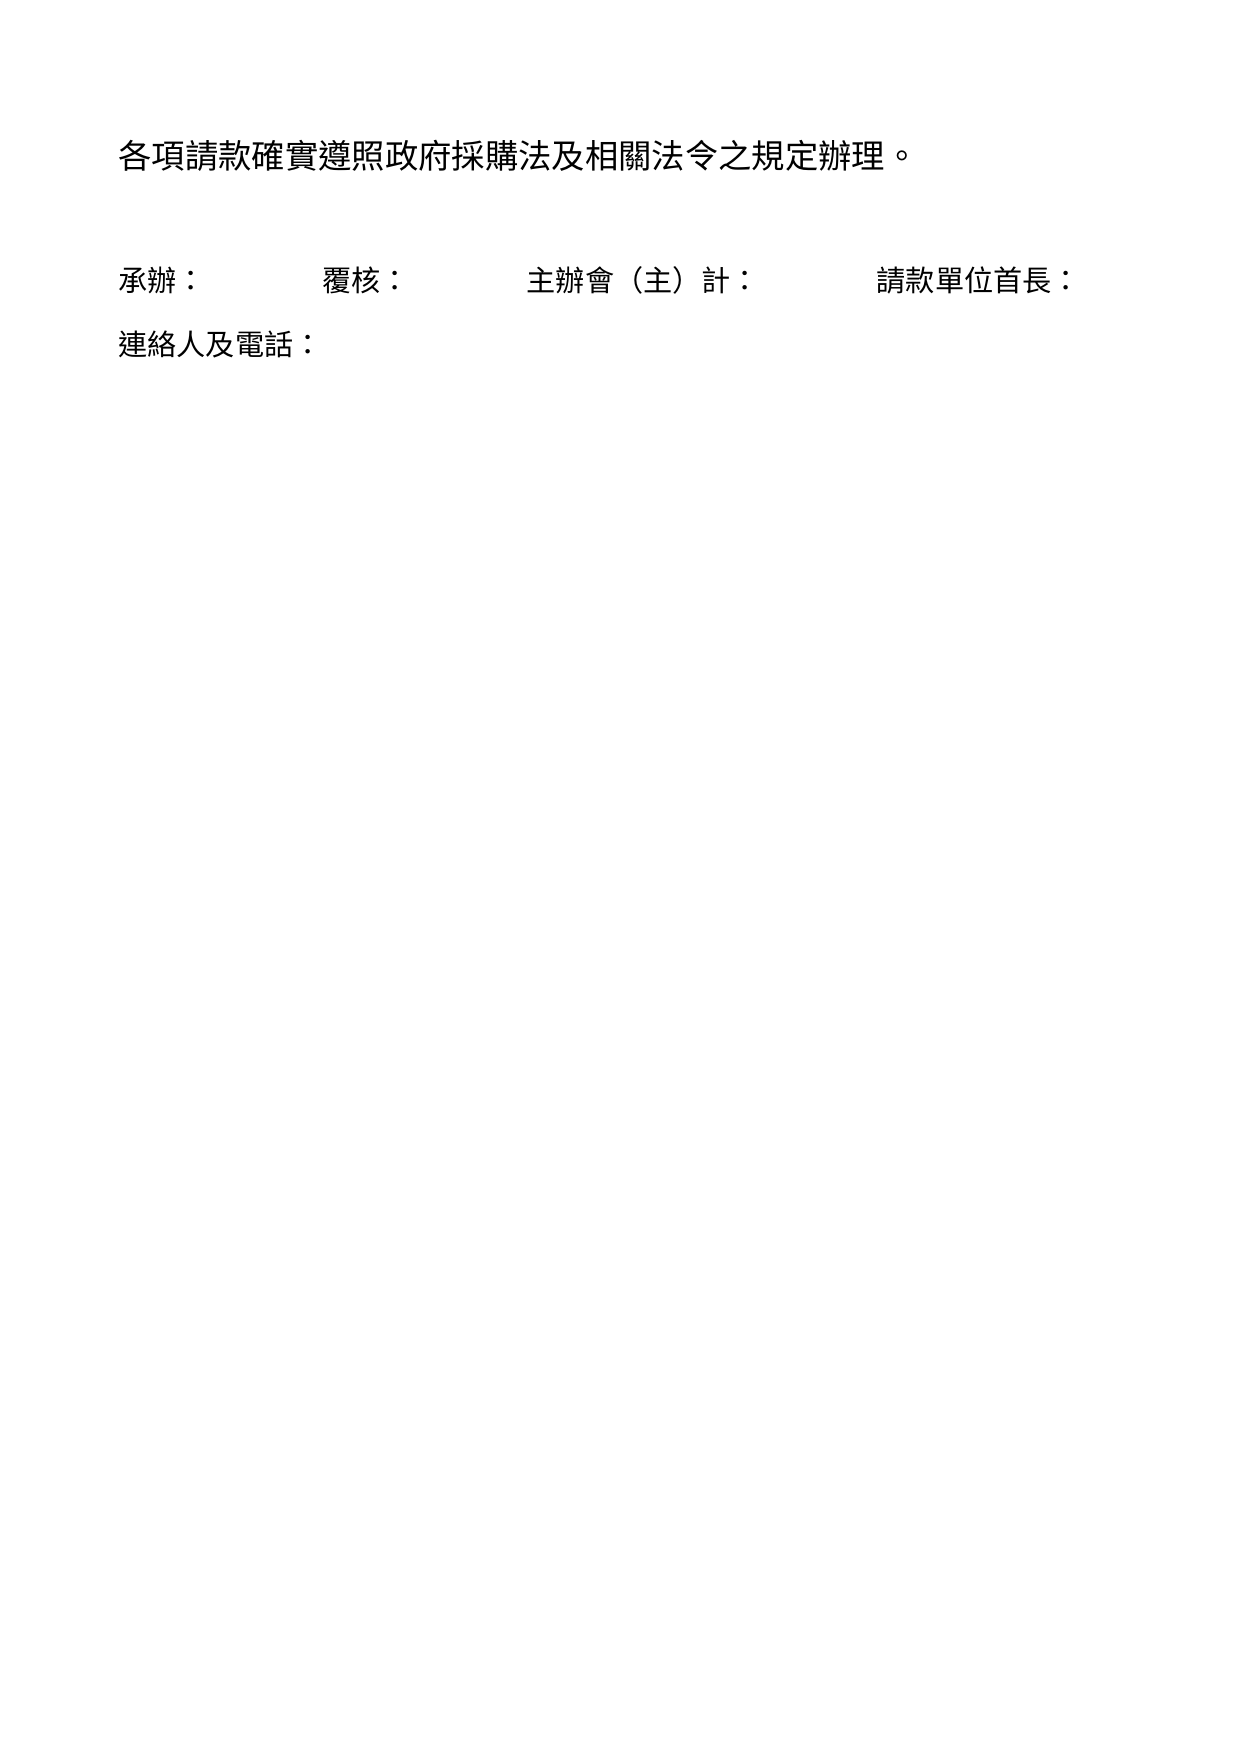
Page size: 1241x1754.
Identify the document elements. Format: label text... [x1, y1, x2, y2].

text 連絡人及電話： [118, 300, 1104, 362]
text 承辦： 覆核： 主辦會（主）計： 請款單位首長： [118, 237, 1122, 300]
text 各項請款確實遵照政府採購法及相關法令之規定辦理。 [118, 112, 1122, 175]
